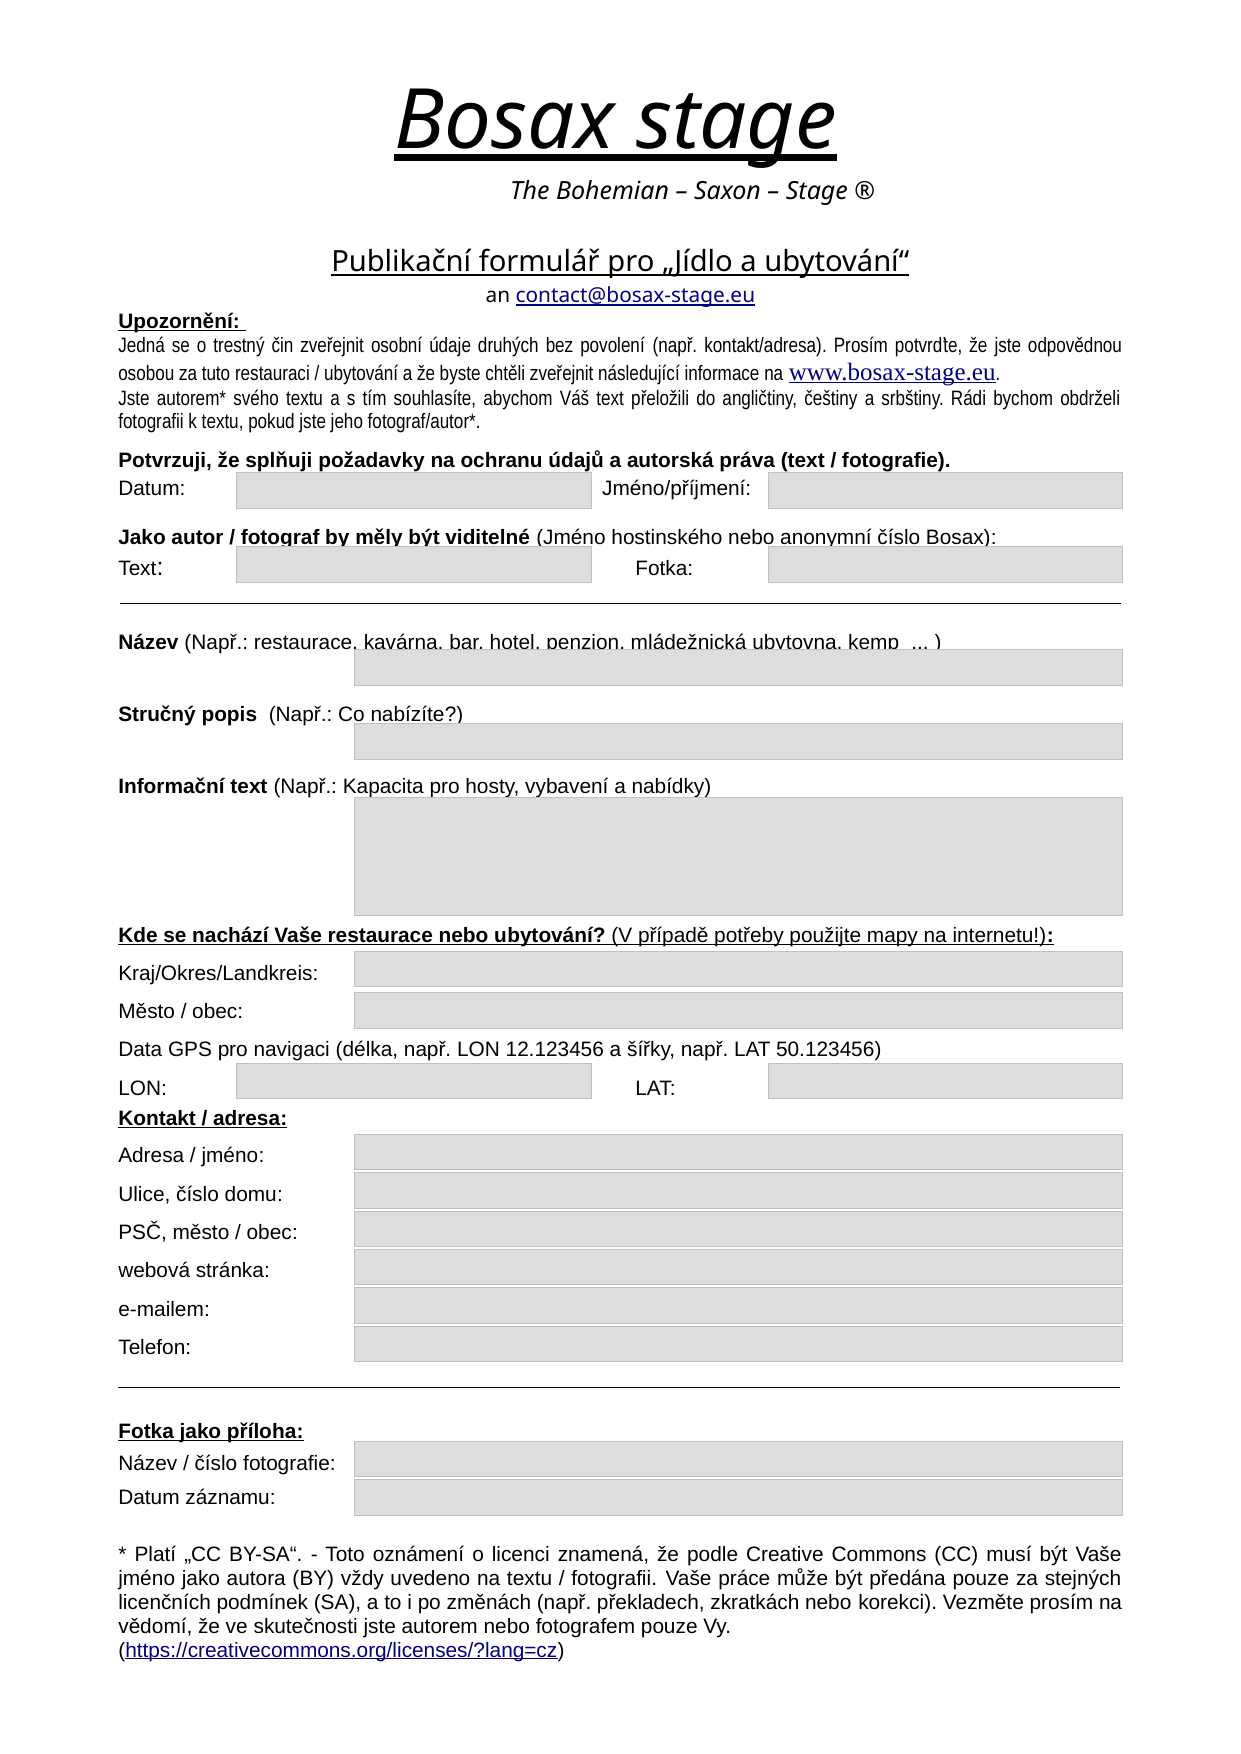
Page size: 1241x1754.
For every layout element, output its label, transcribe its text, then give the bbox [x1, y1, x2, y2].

text Město / obec: [118, 987, 1122, 1026]
text Jako autor / fotograf by měly být viditelné (Jméno hostinského nebo anonymní číslo Bosax): [118, 524, 1122, 548]
text Adresa / jméno: [118, 1131, 1122, 1169]
text * Platí „CC BY-SA“. - Toto oznámení o licenci znamená, že podle Creative Commons (CC) musí být Vaše jméno jako autora (BY) vždy uvedeno na textu / fotografii. Vaše práce může být předána pouze za stejných licenčních podmínek (SA), a to i po změnách (např. překladech, zkratkách nebo korekci). Vezměte prosím na vědomí, že ve skutečnosti jste autorem nebo fotografem pouze Vy. [118, 1542, 1122, 1637]
text Stručný popis (Např.: Co nabízíte?) [118, 702, 1122, 726]
text Název / číslo fotografie: [118, 1443, 354, 1477]
text Bosax stage [118, 59, 1122, 173]
text Upozornění: [118, 309, 1122, 333]
text e-mailem: [118, 1285, 1122, 1323]
text Fotka jako příloha: [118, 1419, 1122, 1443]
text Jedná se o trestný čin zveřejnit osobní údaje druhých bez povolení (např. kontakt/adresa). Prosím potvrďte, že jste odpovědnou osobou za tuto restauraci / ubytování a že byste chtěli zveřejnit následující informace na www.bosax-stage.eu. [118, 333, 1122, 386]
text The Bohemian – Saxon – Stage ® [118, 173, 1122, 207]
text Datum: [118, 472, 236, 501]
text Fotka: [592, 548, 768, 582]
text webová stránka: [118, 1246, 1122, 1285]
text an contact@bosax-stage.eu [118, 280, 1122, 309]
text Informační text (Např.: Kapacita pro hosty, vybavení a nabídky) [118, 774, 1122, 798]
text Kde se nachází Vaše restaurace nebo ubytování? (V případě potřeby použijte mapy na internetu!): [118, 917, 1122, 949]
text Text: [118, 548, 236, 582]
text Jméno/příjmení: [592, 472, 768, 501]
text Datum záznamu: [118, 1477, 1122, 1510]
text Ulice, číslo domu: [118, 1169, 1122, 1208]
text Publikační formulář pro „Jídlo a ubytování“ [118, 241, 1122, 280]
text Telefon: [118, 1323, 1122, 1362]
text Data GPS pro navigaci (délka, např. LON 12.123456 a šířky, např. LAT 50.123456) [118, 1026, 1122, 1064]
text (https://creativecommons.org/licenses/?lang=cz) [118, 1637, 1122, 1661]
text PSČ, město / obec: [118, 1208, 1122, 1246]
text Kraj/Okres/Landkreis: [118, 949, 1122, 987]
text LON: LAT: [118, 1064, 1122, 1102]
text Jste autorem* svého textu a s tím souhlasíte, abychom Váš text přeložili do angličtiny, češtiny a srbštiny. Rádi bychom obdrželi fotografii k textu, pokud jste jeho fotograf/autor*. [118, 386, 1122, 433]
text Potvrzuji, že splňuji požadavky na ochranu údajů a autorská práva (text / fotografie). [118, 448, 1122, 472]
text Název (Např.: restaurace, kavárna, bar, hotel, penzion, mládežnická ubytovna, kemp ... ) [118, 630, 1122, 654]
text Kontakt / adresa: [118, 1102, 1122, 1131]
